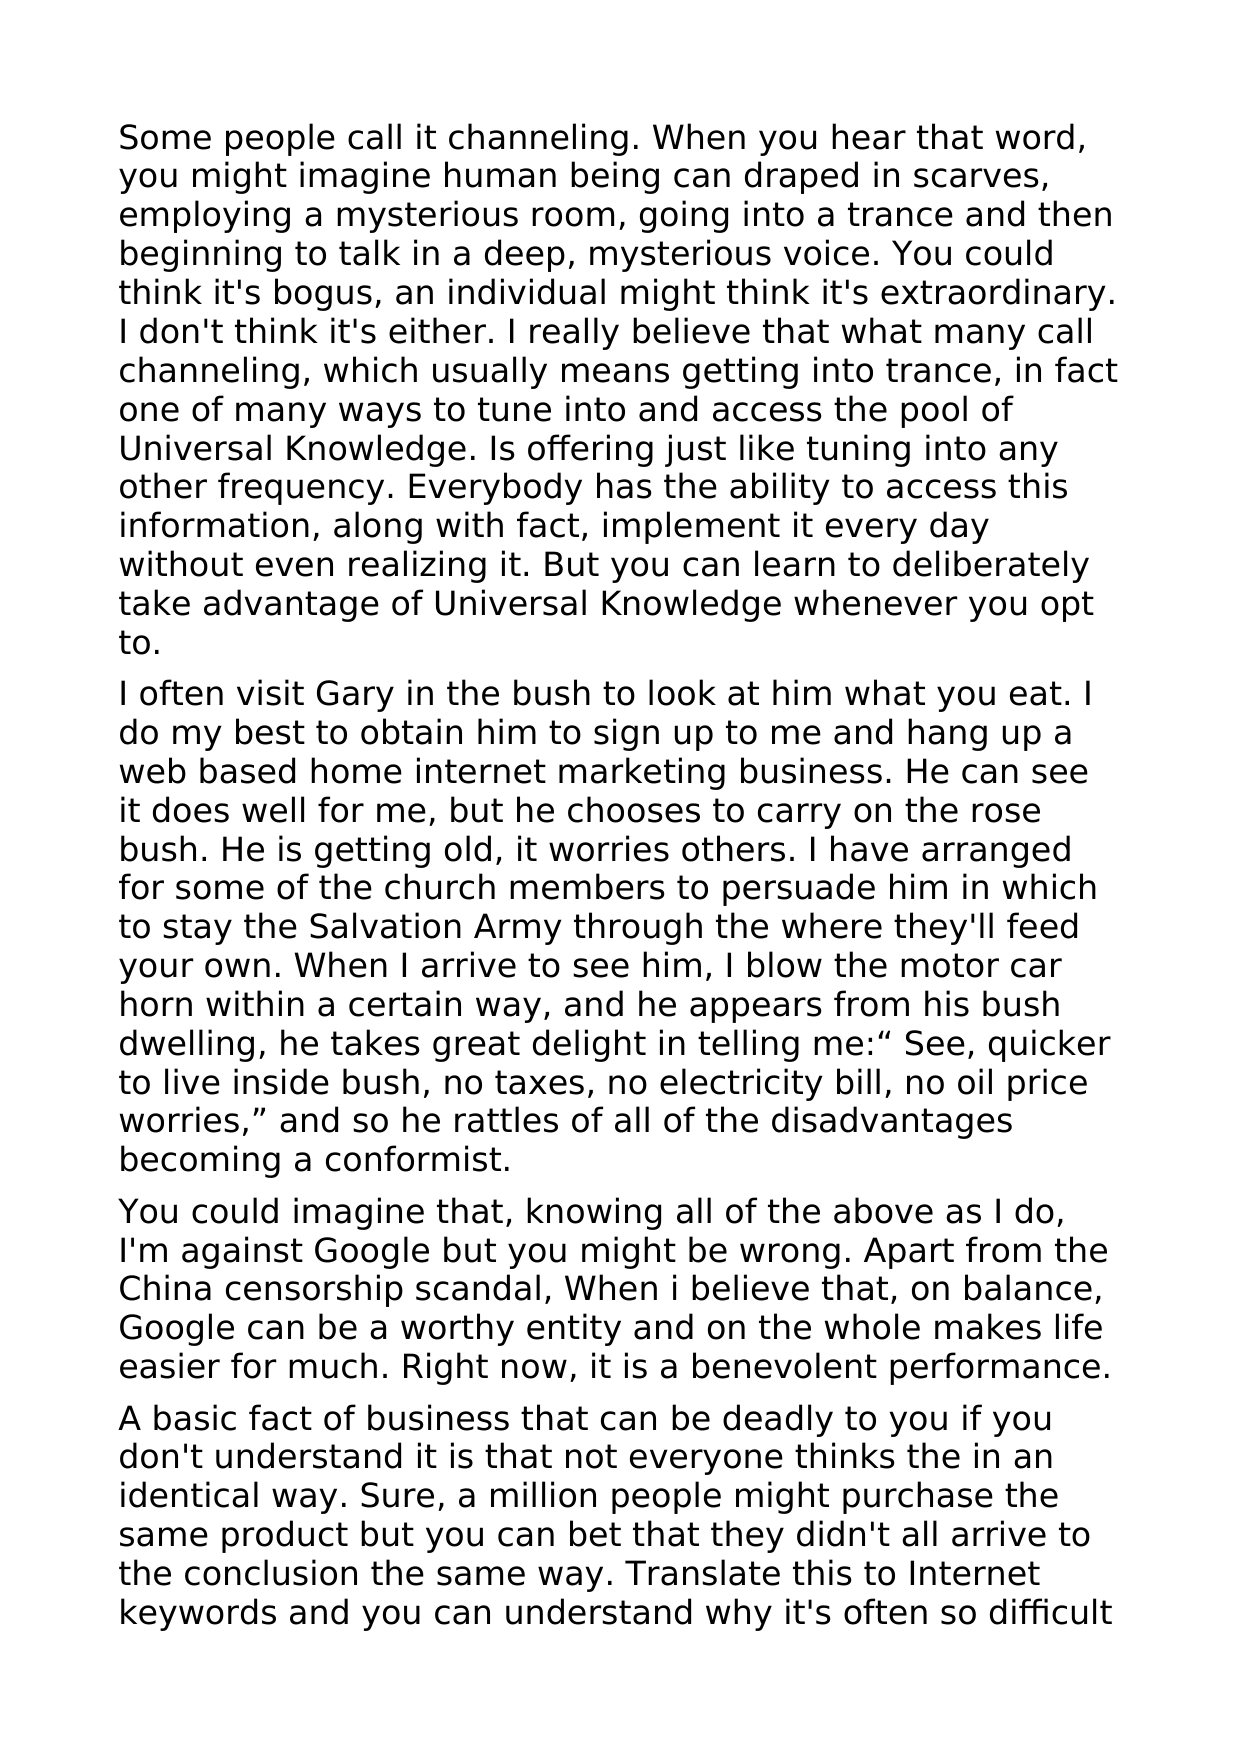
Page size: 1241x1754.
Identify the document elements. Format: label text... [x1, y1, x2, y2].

text Some people call it channeling. When you hear that word, you might imagine human being can draped in scarves, employing a mysterious room, going into a trance and then beginning to talk in a deep, mysterious voice. You could think it's bogus, an individual might think it's extraordinary. I don't think it's either. I really believe that what many call channeling, which usually means getting into trance, in fact one of many ways to tune into and access the pool of Universal Knowledge. Is offering just like tuning into any other frequency. Everybody has the ability to access this information, along with fact, implement it every day without even realizing it. But you can learn to deliberately take advantage of Universal Knowledge whenever you opt to. [118, 118, 1122, 662]
text I often visit Gary in the bush to look at him what you eat. I do my best to obtain him to sign up to me and hang up a web based home internet marketing business. He can see it does well for me, but he chooses to carry on the rose bush. He is getting old, it worries others. I have arranged for some of the church members to persuade him in which to stay the Salvation Army through the where they'll feed your own. When I arrive to see him, I blow the motor car horn within a certain way, and he appears from his bush dwelling, he takes great delight in telling me:“ See, quicker to live inside bush, no taxes, no electricity bill, no oil price worries,” and so he rattles of all of the disadvantages becoming a conformist. [118, 674, 1122, 1180]
text A basic fact of business that can be deadly to you if you don't understand it is that not everyone thinks the in an identical way. Sure, a million people might purchase the same product but you can bet that they didn't all arrive to the conclusion the same way. Translate this to Internet keywords and you can understand why it's often so difficult [118, 1399, 1122, 1632]
text You could imagine that, knowing all of the above as I do, I'm against Google but you might be wrong. Apart from the China censorship scandal, When i believe that, on balance, Google can be a worthy entity and on the whole makes life easier for much. Right now, it is a benevolent performance. [118, 1192, 1122, 1386]
